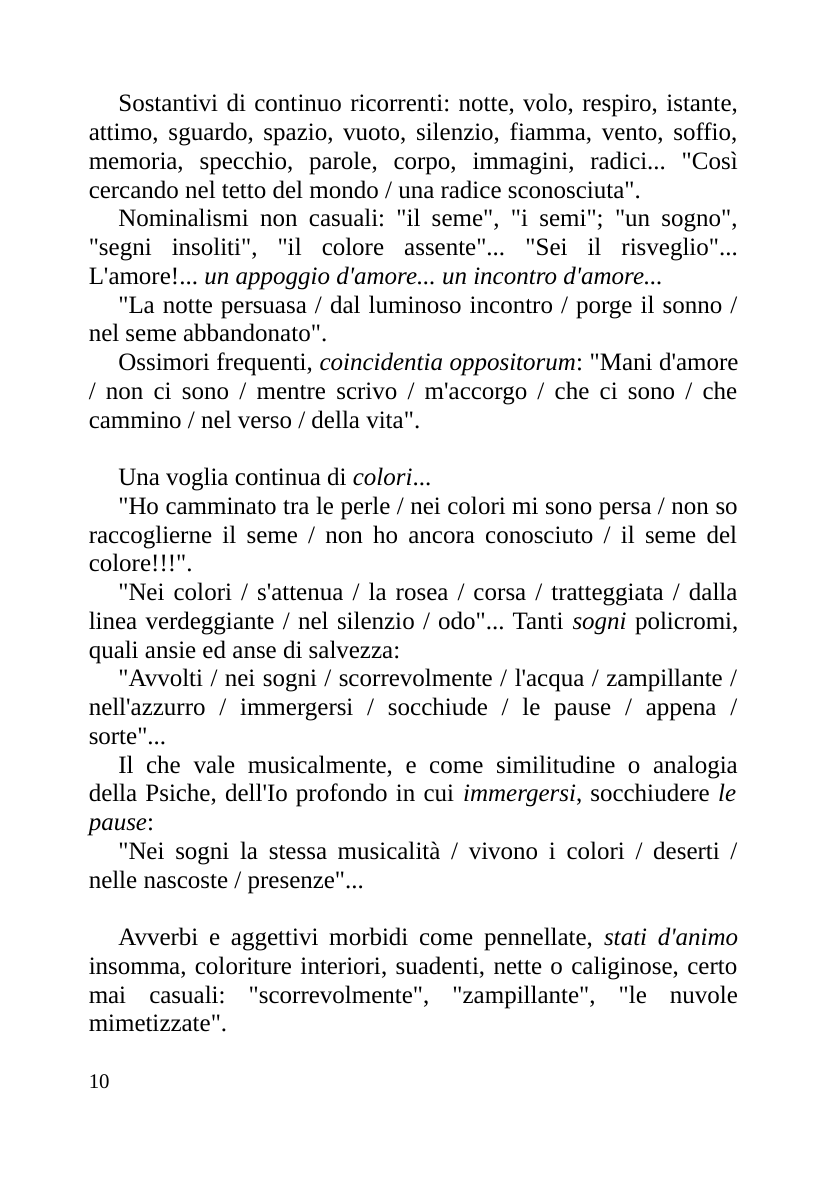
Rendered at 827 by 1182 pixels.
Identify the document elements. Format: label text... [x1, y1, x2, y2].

text "La notte persuasa / dal luminoso incontro / porge il sonno / nel seme abbandonato". [88, 290, 738, 347]
text Ossimori frequenti, coincidentia oppositorum: "Mani d'amore / non ci sono / mentre scrivo / m'accorgo / che ci sono / che cammino / nel verso / della vita". [88, 347, 738, 433]
text "Nei colori / s'attenua / la rosea / corsa / tratteggiata / dalla linea verdeggiante / nel silenzio / odo"... Tanti sogni policromi, quali ansie ed anse di salvezza: [88, 577, 738, 663]
text "Avvolti / nei sogni / scorrevolmente / l'acqua / zampillante / nell'azzurro / immergersi / socchiude / le pause / appena / sorte"... [88, 663, 738, 750]
text Sostantivi di continuo ricorrenti: notte, volo, respiro, istante, attimo, sguardo, spazio, vuoto, silenzio, fiamma, vento, soffio, memoria, specchio, parole, corpo, immagini, radici... "Così cercando nel tetto del mondo / una radice sconosciuta". [88, 88, 738, 203]
text Avverbi e aggettivi morbidi come pennellate, stati d'animo insomma, coloriture interiori, suadenti, nette o caliginose, certo mai casuali: "scorrevolmente", "zampillante", "le nuvole mimetizzate". [88, 922, 738, 1037]
text Una voglia continua di colori... [88, 462, 738, 491]
text "Ho camminato tra le perle / nei colori mi sono persa / non so raccoglierne il seme / non ho ancora conosciuto / il seme del colore!!!". [88, 491, 738, 577]
text Nominalismi non casuali: "il seme", "i semi"; "un sogno", "segni insoliti", "il colore assente"... "Sei il risveglio"... L'amore!... un appoggio d'amore... un incontro d'amore... [88, 203, 738, 290]
text Il che vale musicalmente, e come similitudine o analogia della Psiche, dell'Io profondo in cui immergersi, socchiudere le pause: [88, 750, 738, 836]
text "Nei sogni la stessa musicalità / vivono i colori / deserti / nelle nascoste / presenze"... [88, 836, 738, 893]
